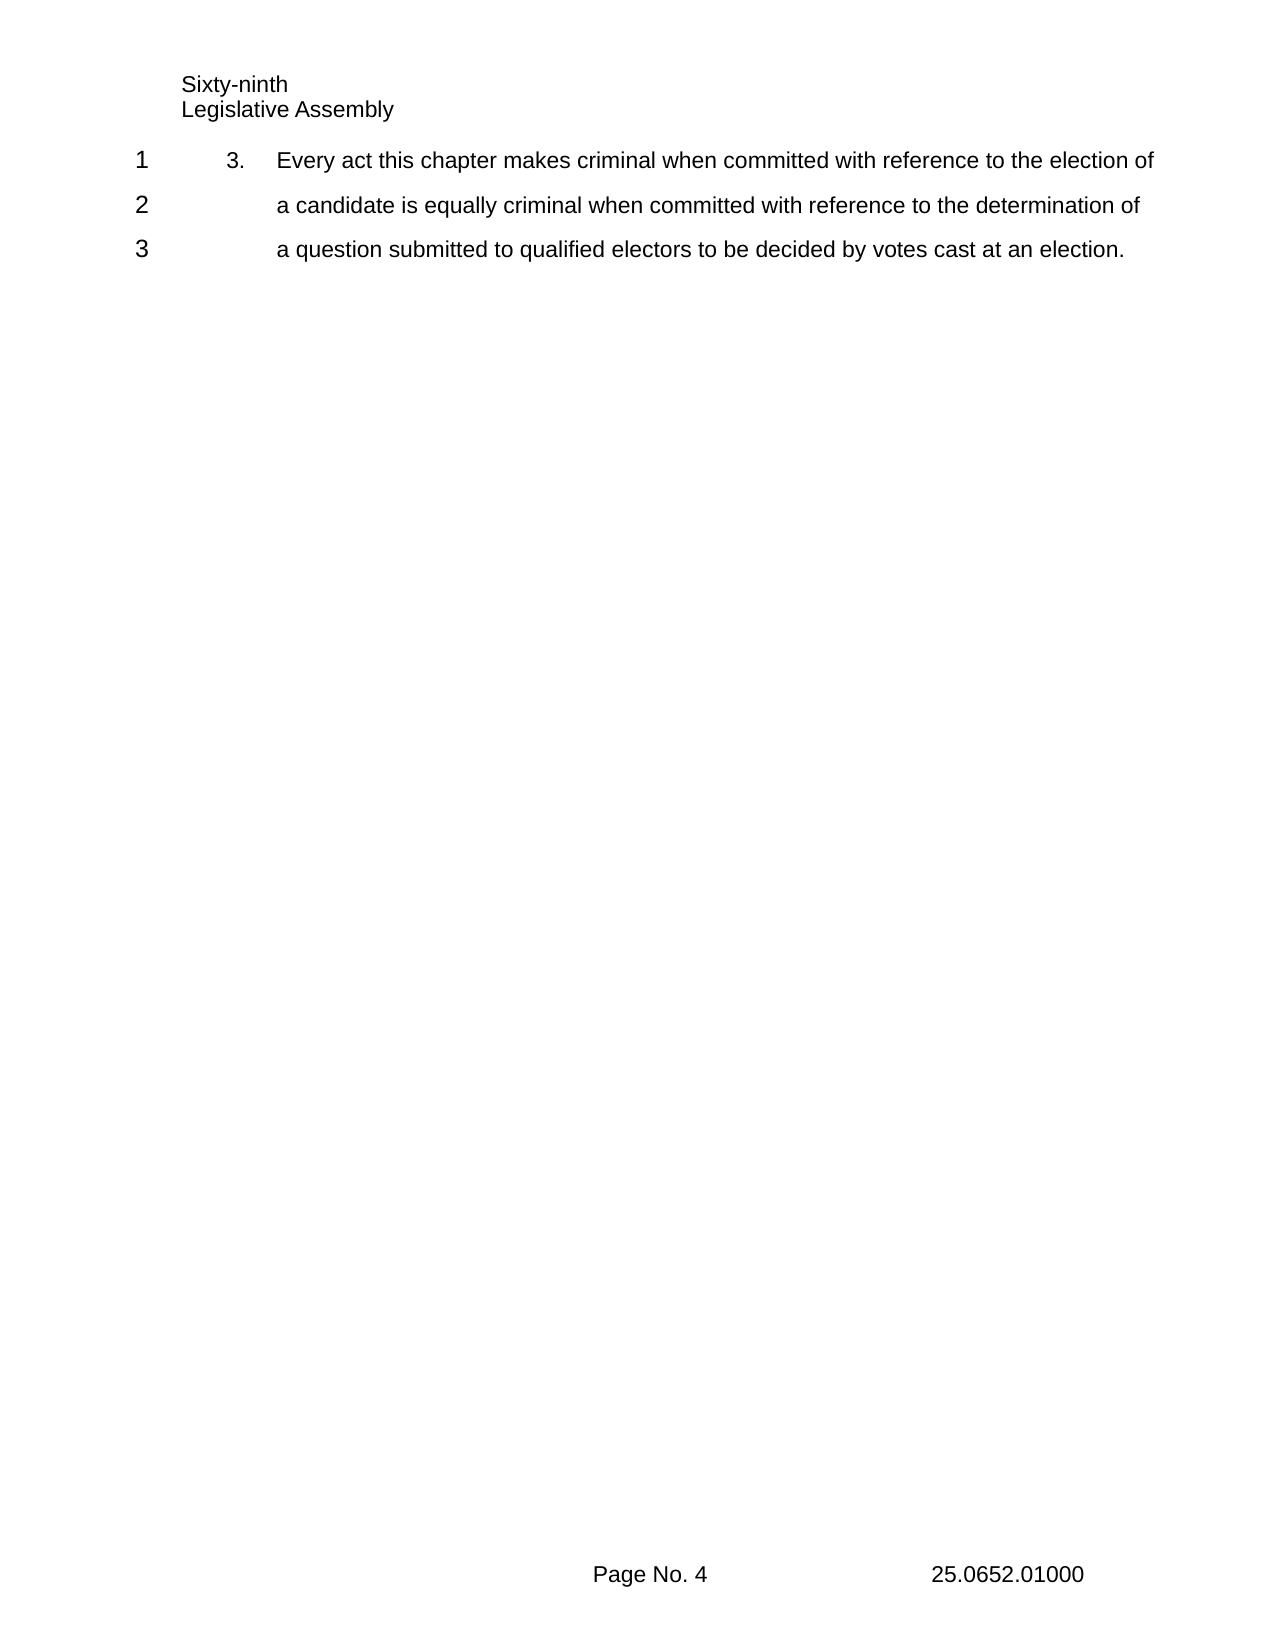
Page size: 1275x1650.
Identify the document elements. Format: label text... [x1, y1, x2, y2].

text 3. Every act this chapter makes criminal when committed with reference to the election of a candidate is equally criminal when committed with reference to the determination of a question submitted to qualified electors to be decided by votes cast at an election. [181, 133, 1154, 266]
